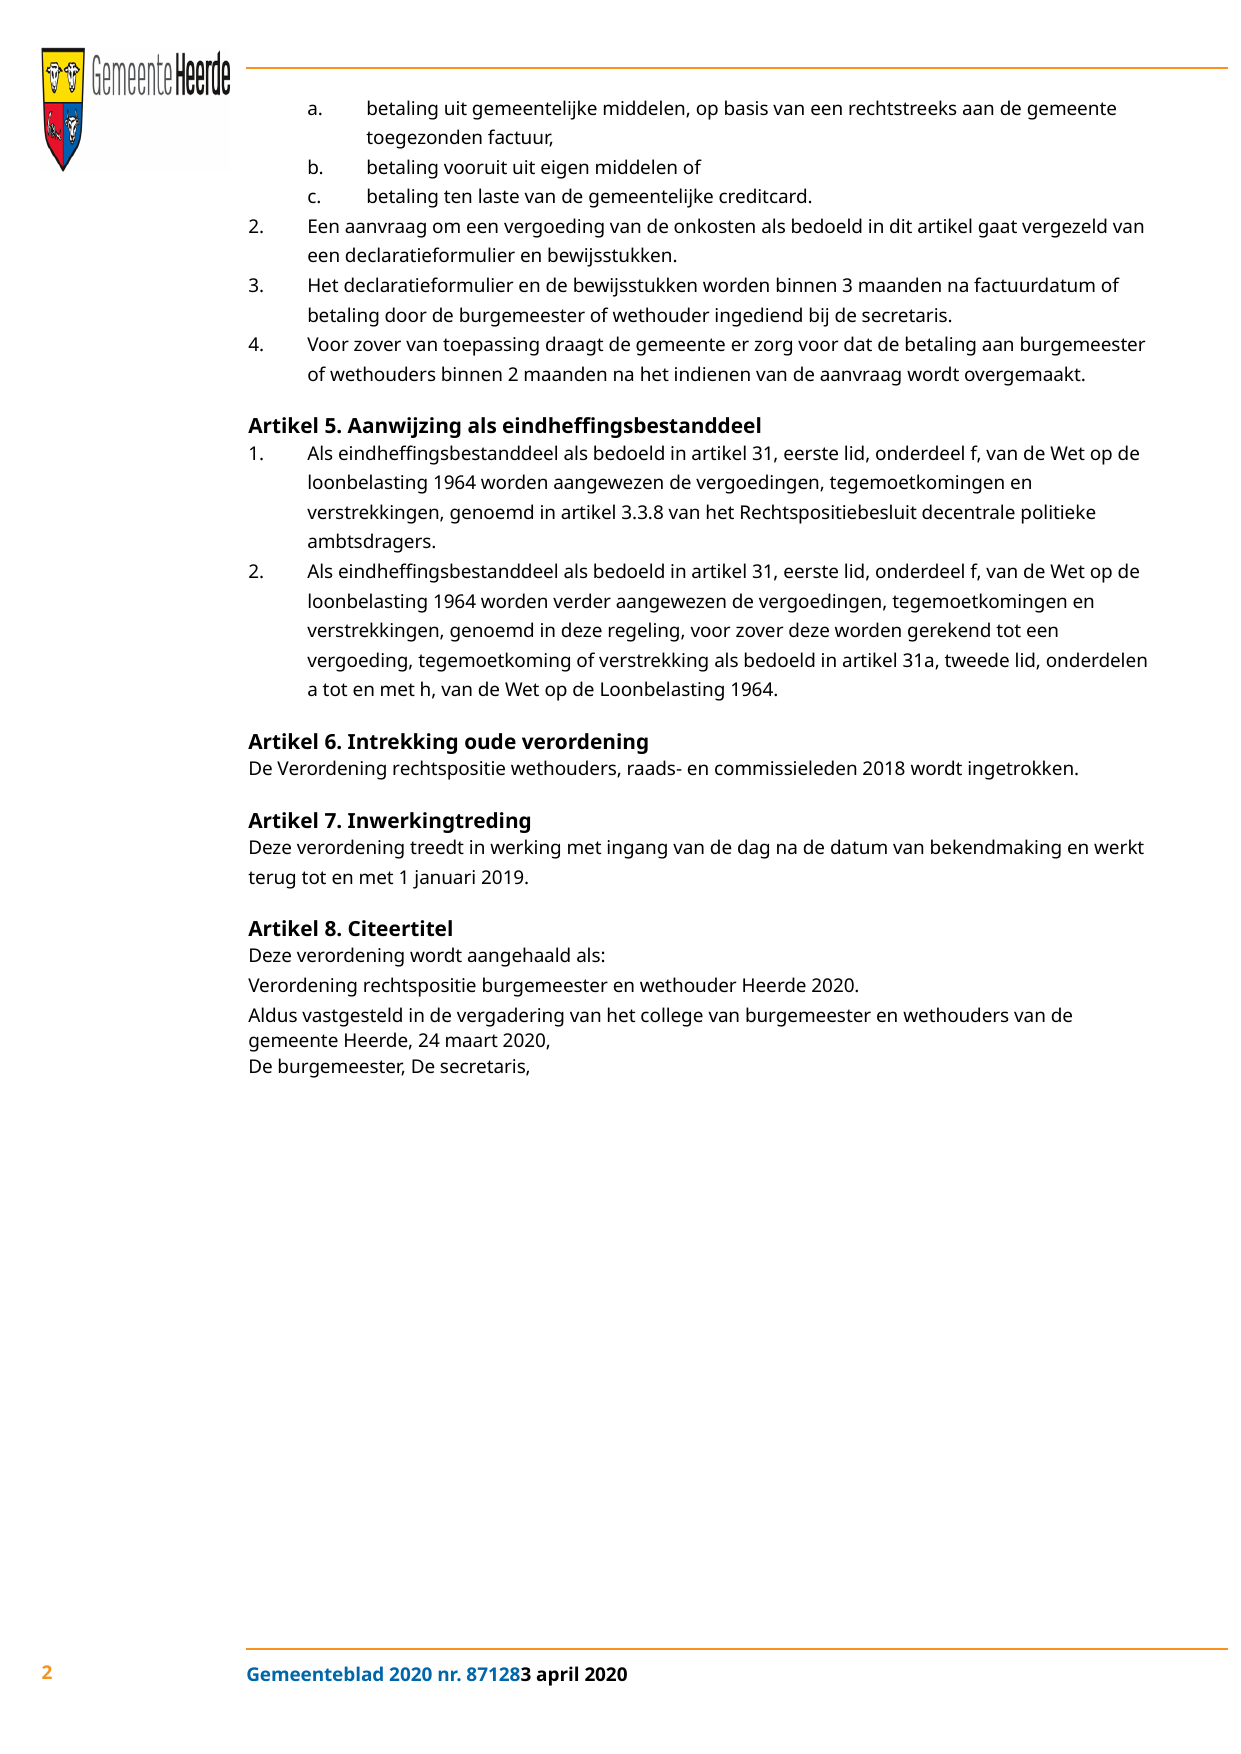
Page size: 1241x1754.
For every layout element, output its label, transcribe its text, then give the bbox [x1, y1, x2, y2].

list betaling vooruit uit eigen middelen of [307, 154, 1152, 180]
text De Verordening rechtspositie wethouders, raads- en commissieleden 2018 wordt ingetrokken. [248, 755, 1152, 781]
text Artikel 7. Inwerkingtreding [248, 806, 1152, 834]
list betaling uit gemeentelijke middelen, op basis van een rechtstreeks aan de gemeente toegezonden factuur, [307, 95, 1152, 150]
text Artikel 5. Aanwijzing als eindheffingsbestanddeel [248, 411, 1152, 440]
text De burgemeester, De secretaris, [248, 1053, 1152, 1079]
text Deze verordening wordt aangehaald als: [248, 943, 1152, 968]
list Voor zover van toepassing draagt de gemeente er zorg voor dat de betaling aan burgemeester of wethouders binnen 2 maanden na het indienen van de aanvraag wordt overgemaakt. [248, 331, 1152, 387]
text Artikel 6. Intrekking oude verordening [248, 727, 1152, 755]
list Een aanvraag om een vergoeding van de onkosten als bedoeld in dit artikel gaat vergezeld van een declaratieformulier en bewijsstukken. [248, 213, 1152, 268]
list Het declaratieformulier en de bewijsstukken worden binnen 3 maanden na factuurdatum of betaling door de burgemeester of wethouder ingediend bij de secretaris. [248, 272, 1152, 328]
text Deze verordening treedt in werking met ingang van de dag na de datum van bekendmaking en werkt terug tot en met 1 januari 2019. [248, 834, 1152, 889]
list Als eindheffingsbestanddeel als bedoeld in artikel 31, eerste lid, onderdeel f, van de Wet op de loonbelasting 1964 worden verder aangewezen de vergoedingen, tegemoetkomingen en verstrekkingen, genoemd in deze regeling, voor zover deze worden gerekend tot een vergoeding, tegemoetkoming of verstrekking als bedoeld in artikel 31a, tweede lid, onderdelen a tot en met h, van de Wet op de Loonbelasting 1964. [248, 558, 1152, 702]
text Verordening rechtspositie burgemeester en wethouder Heerde 2020. [248, 972, 1152, 998]
picture [41, 47, 231, 172]
list Als eindheffingsbestanddeel als bedoeld in artikel 31, eerste lid, onderdeel f, van de Wet op de loonbelasting 1964 worden aangewezen de vergoedingen, tegemoetkomingen en verstrekkingen, genoemd in artikel 3.3.8 van het Rechtspositiebesluit decentrale politieke ambtsdragers. [248, 440, 1152, 554]
text Aldus vastgesteld in de vergadering van het college van burgemeester en wethouders van de gemeente Heerde, 24 maart 2020, [248, 1002, 1152, 1053]
list betaling ten laste van de gemeentelijke creditcard. [307, 183, 1152, 209]
text Artikel 8. Citeertitel [248, 914, 1152, 943]
